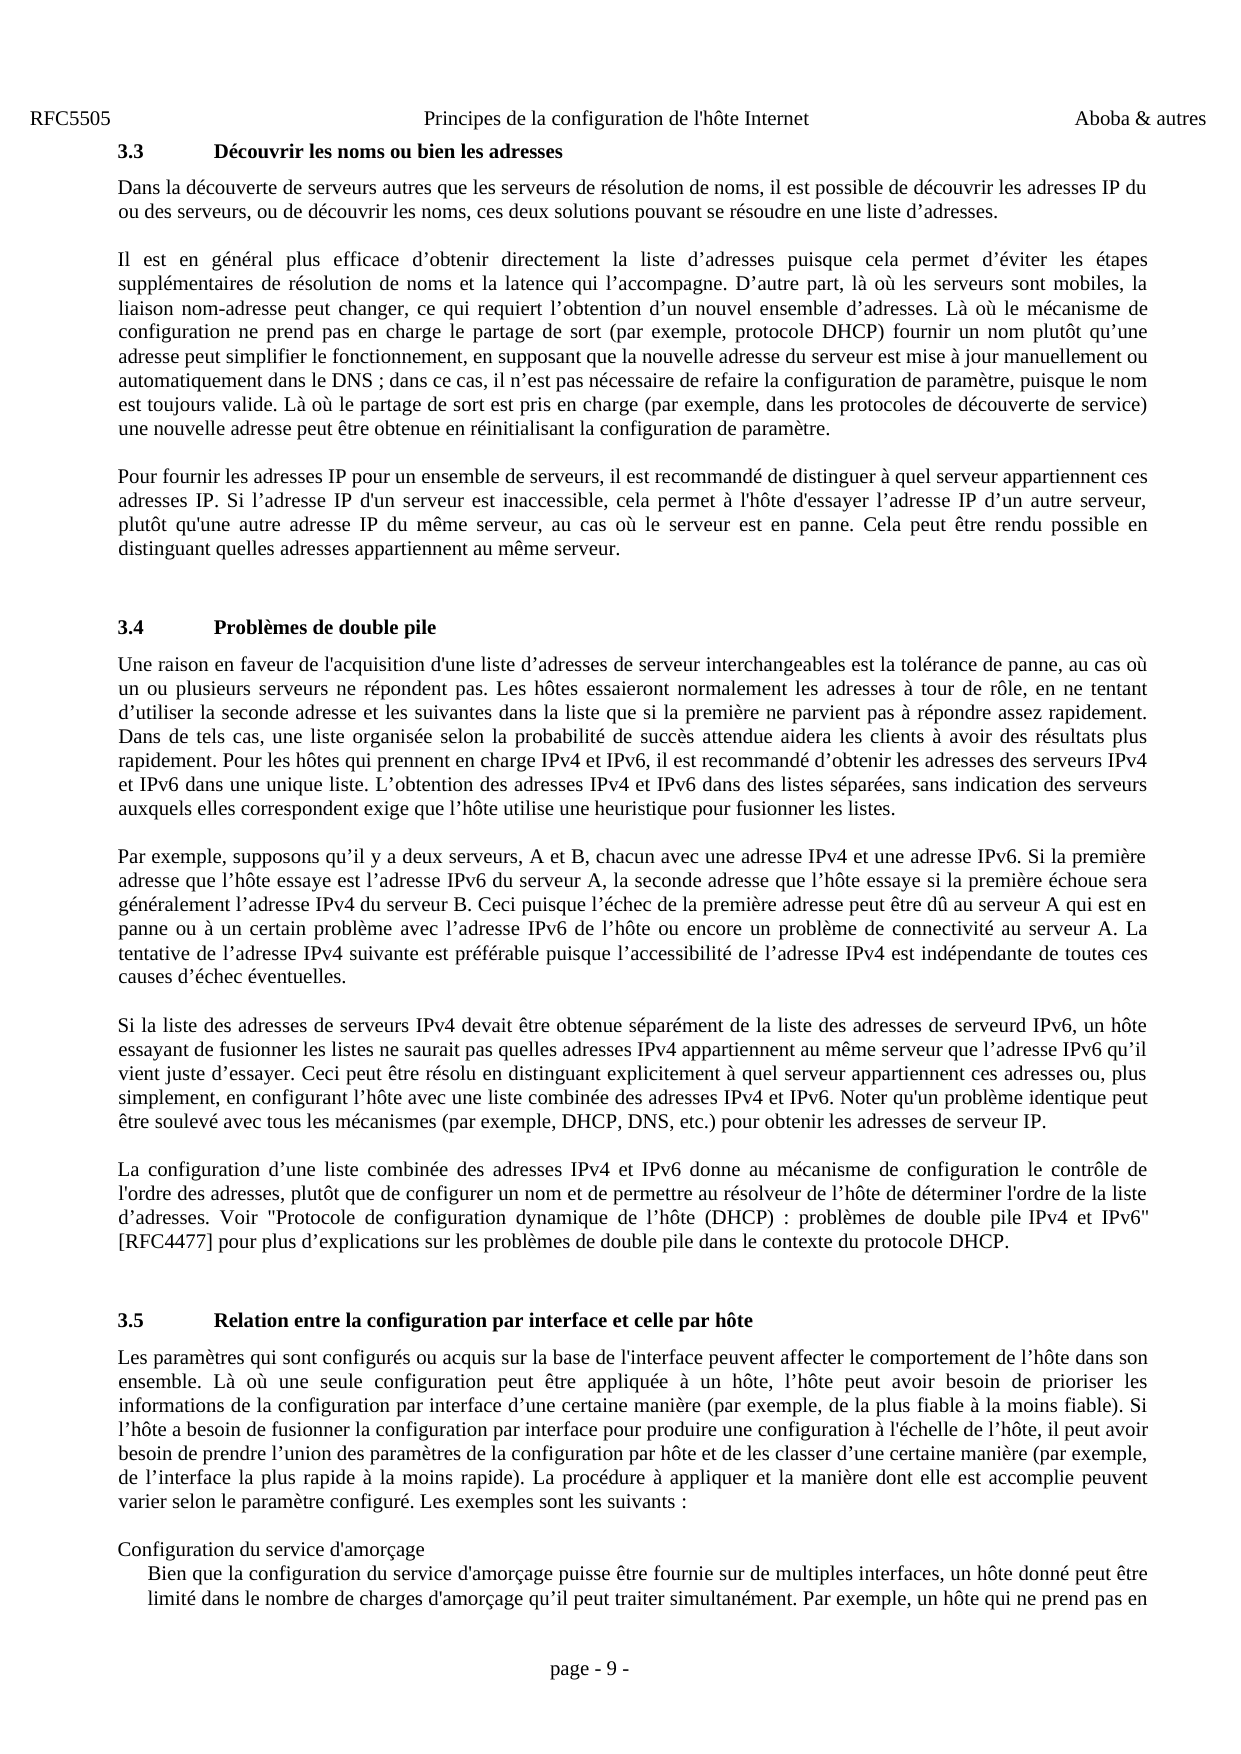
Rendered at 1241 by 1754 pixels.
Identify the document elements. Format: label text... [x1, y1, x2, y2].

text Bien que la configuration du service d'amorçage puisse être fournie sur de multiples interfaces, un hôte donné peut être limité dans le nombre de charges d'amorçage qu’il peut traiter simultanément. Par exemple, un hôte qui ne prend pas en [147, 1561, 1149, 1609]
text Si la liste des adresses de serveurs IPv4 devait être obtenue séparément de la liste des adresses de serveurd IPv6, un hôte essayant de fusionner les listes ne saurait pas quelles adresses IPv4 appartiennent au même serveur que l’adresse IPv6 qu’il vient juste d’essayer. Ceci peut être résolu en distinguant explicitement à quel serveur appartiennent ces adresses ou, plus simplement, en configurant l’hôte avec une liste combinée des adresses IPv4 et IPv6. Noter qu'un problème identique peut être soulevé avec tous les mécanismes (par exemple, DHCP, DNS, etc.) pour obtenir les adresses de serveur IP. [117, 1013, 1149, 1133]
text La configuration d’une liste combinée des adresses IPv4 et IPv6 donne au mécanisme de configuration le contrôle de l'ordre des adresses, plutôt que de configurer un nom et de permettre au résolveur de l’hôte de déterminer l'ordre de la liste d’adresses. Voir "Protocole de configuration dynamique de l’hôte (DHCP) : problèmes de double pile IPv4 et IPv6" [RFC4477] pour plus d’explications sur les problèmes de double pile dans le contexte du protocole DHCP. [117, 1157, 1149, 1253]
subtitle 3.3 Découvrir les noms ou bien les adresses [117, 133, 1149, 163]
text Par exemple, supposons qu’il y a deux serveurs, A et B, chacun avec une adresse IPv4 et une adresse IPv6. Si la première adresse que l’hôte essaye est l’adresse IPv6 du serveur A, la seconde adresse que l’hôte essaye si la première échoue sera généralement l’adresse IPv4 du serveur B. Ceci puisque l’échec de la première adresse peut être dû au serveur A qui est en panne ou à un certain problème avec l’adresse IPv6 de l’hôte ou encore un problème de connectivité au serveur A. La tentative de l’adresse IPv4 suivante est préférable puisque l’accessibilité de l’adresse IPv4 est indépendante de toutes ces causes d’échec éventuelles. [117, 844, 1149, 988]
text Dans la découverte de serveurs autres que les serveurs de résolution de noms, il est possible de découvrir les adresses IP du ou des serveurs, ou de découvrir les noms, ces deux solutions pouvant se résoudre en une liste d’adresses. [117, 175, 1149, 223]
text Pour fournir les adresses IP pour un ensemble de serveurs, il est recommandé de distinguer à quel serveur appartiennent ces adresses IP. Si l’adresse IP d'un serveur est inaccessible, cela permet à l'hôte d'essayer l’adresse IP d’un autre serveur, plutôt qu'une autre adresse IP du même serveur, au cas où le serveur est en panne. Cela peut être rendu possible en distinguant quelles adresses appartiennent au même serveur. [117, 464, 1149, 560]
text Une raison en faveur de l'acquisition d'une liste d’adresses de serveur interchangeables est la tolérance de panne, au cas où un ou plusieurs serveurs ne répondent pas. Les hôtes essaieront normalement les adresses à tour de rôle, en ne tentant d’utiliser la seconde adresse et les suivantes dans la liste que si la première ne parvient pas à répondre assez rapidement. Dans de tels cas, une liste organisée selon la probabilité de succès attendue aidera les clients à avoir des résultats plus rapidement. Pour les hôtes qui prennent en charge IPv4 et IPv6, il est recommandé d’obtenir les adresses des serveurs IPv4 et IPv6 dans une unique liste. L’obtention des adresses IPv4 et IPv6 dans des listes séparées, sans indication des serveurs auxquels elles correspondent exige que l’hôte utilise une heuristique pour fusionner les listes. [117, 652, 1149, 820]
text Configuration du service d'amorçage [117, 1537, 1149, 1561]
text Les paramètres qui sont configurés ou acquis sur la base de l'interface peuvent affecter le comportement de l’hôte dans son ensemble. Là où une seule configuration peut être appliquée à un hôte, l’hôte peut avoir besoin de prioriser les informations de la configuration par interface d’une certaine manière (par exemple, de la plus fiable à la moins fiable). Si l’hôte a besoin de fusionner la configuration par interface pour produire une configuration à l'échelle de l’hôte, il peut avoir besoin de prendre l’union des paramètres de la configuration par hôte et de les classer d’une certaine manière (par exemple, de l’interface la plus rapide à la moins rapide). La procédure à appliquer et la manière dont elle est accomplie peuvent varier selon le paramètre configuré. Les exemples sont les suivants : [117, 1345, 1149, 1513]
subtitle 3.4 Problèmes de double pile [117, 609, 1149, 639]
text Il est en général plus efficace d’obtenir directement la liste d’adresses puisque cela permet d’éviter les étapes supplémentaires de résolution de noms et la latence qui l’accompagne. D’autre part, là où les serveurs sont mobiles, la liaison nom-adresse peut changer, ce qui requiert l’obtention d’un nouvel ensemble d’adresses. Là où le mécanisme de configuration ne prend pas en charge le partage de sort (par exemple, protocole DHCP) fournir un nom plutôt qu’une adresse peut simplifier le fonctionnement, en supposant que la nouvelle adresse du serveur est mise à jour manuellement ou automatiquement dans le DNS ; dans ce cas, il n’est pas nécessaire de refaire la configuration de paramètre, puisque le nom est toujours valide. Là où le partage de sort est pris en charge (par exemple, dans les protocoles de découverte de service) une nouvelle adresse peut être obtenue en réinitialisant la configuration de paramètre. [117, 247, 1149, 440]
subtitle 3.5 Relation entre la configuration par interface et celle par hôte [117, 1302, 1149, 1332]
